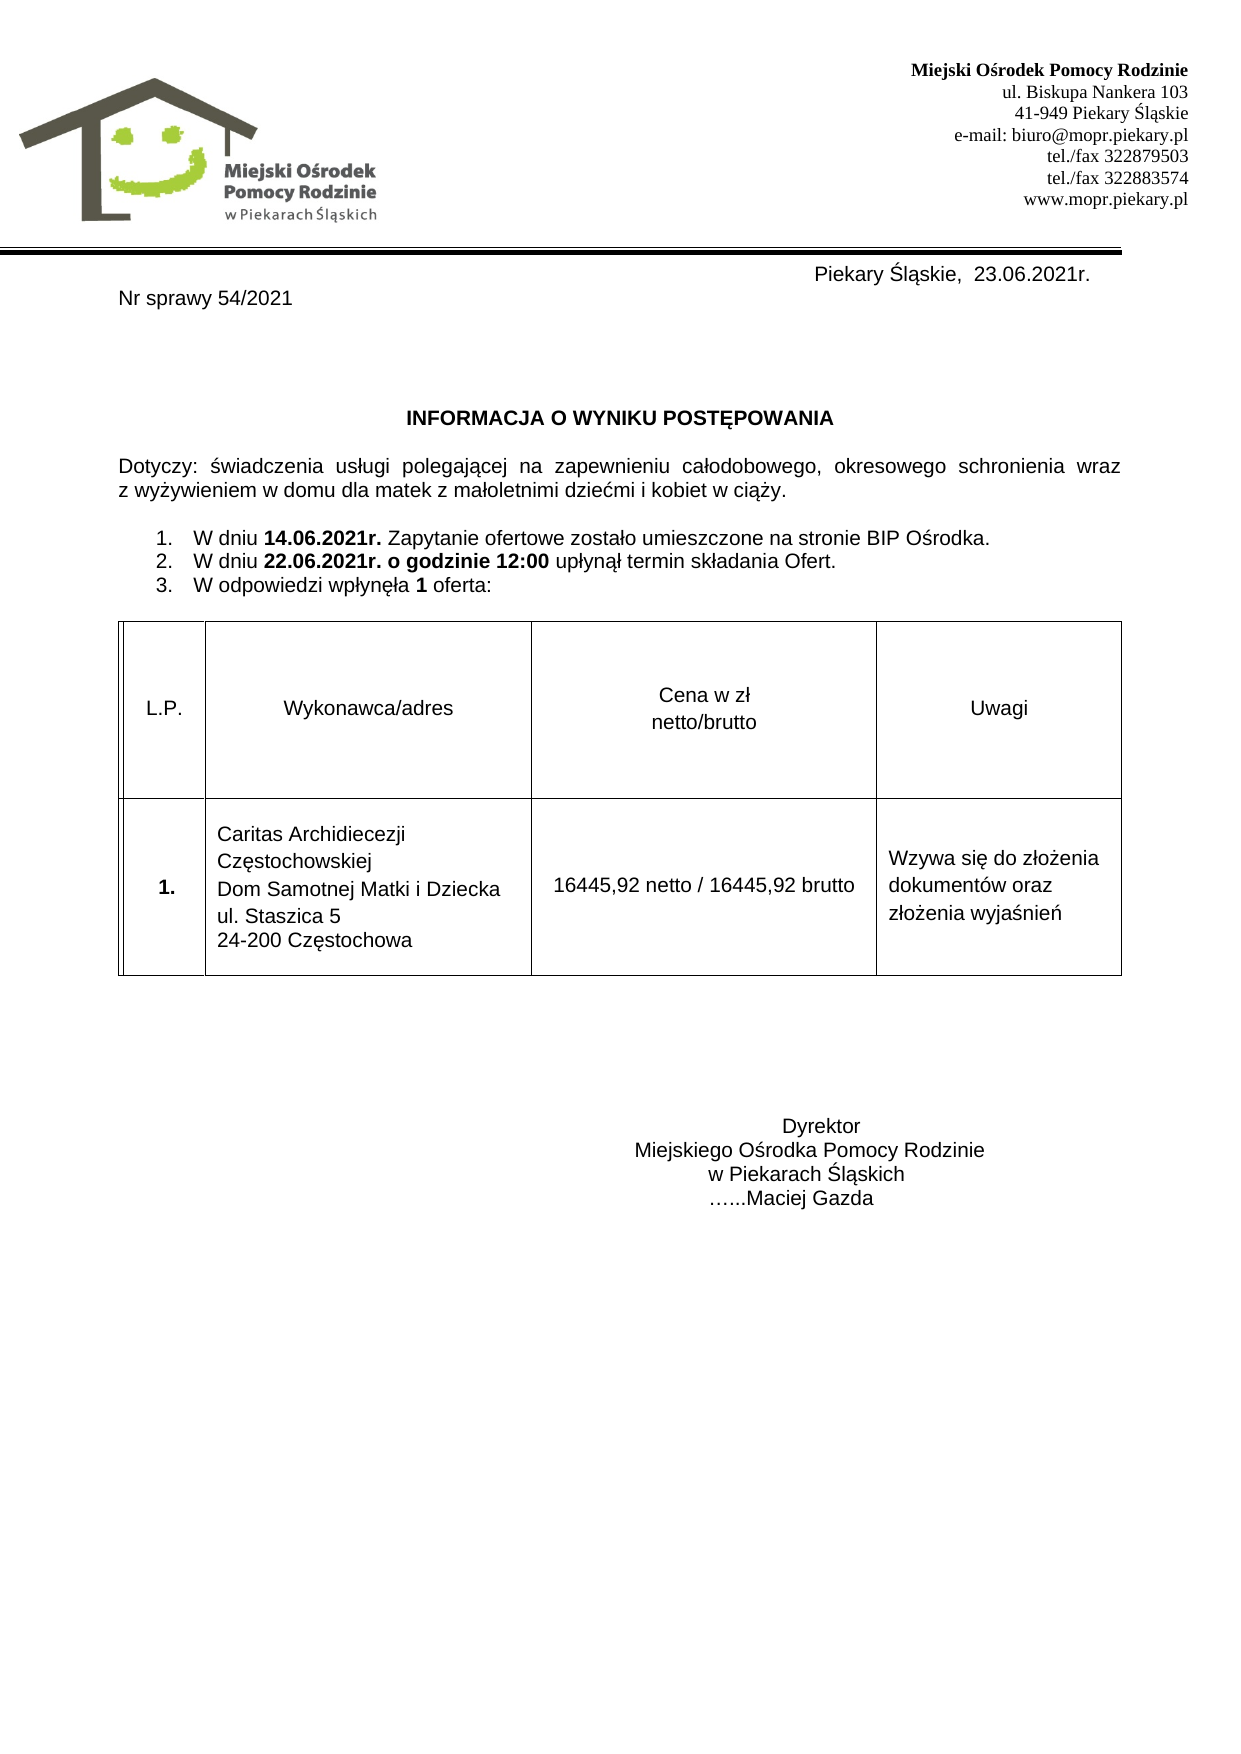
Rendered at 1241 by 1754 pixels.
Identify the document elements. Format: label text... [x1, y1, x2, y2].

table_cell 1. [124, 799, 204, 975]
text 41-949 Piekary Śląskie [900, 102, 1188, 124]
table_header Wykonawca/adres [206, 622, 531, 798]
text ul. Biskupa Nankera 103 [900, 81, 1188, 102]
table_cell 1. [119, 799, 123, 975]
text Nr sprawy 54/2021 [118, 286, 1122, 310]
text tel./fax 322883574 [900, 167, 1188, 188]
text Miejskiego Ośrodka Pomocy Rodzinie [193, 1138, 1122, 1162]
table_cell Wzywa się do złożenia dokumentów oraz złożenia wyjaśnień [877, 799, 1121, 975]
text w Piekarach Śląskich [193, 1162, 1122, 1186]
list W odpowiedzi wpłynęła 1 oferta: [156, 573, 1122, 597]
table_cell Caritas Archidiecezji Częstochowskiej Dom Samotnej Matki i Dziecka ul. Staszica 5 24-200 Częstochowa [206, 799, 531, 975]
text tel./fax 322879503 [900, 145, 1188, 167]
text …...Maciej Gazda [193, 1186, 1122, 1209]
text e-mail: biuro@mopr.piekary.pl [900, 124, 1188, 145]
text Miejski Ośrodek Pomocy Rodzinie [900, 59, 1188, 81]
table_header Lp. [119, 622, 123, 798]
picture [18, 41, 397, 247]
list W dniu 14.06.2021r. Zapytanie ofertowe zostało umieszczone na stronie BIP Ośrodka. [156, 525, 1122, 549]
text Dotyczy: świadczenia usługi polegającej na zapewnieniu całodobowego, okresowego schronienia wraz z wyżywieniem w domu dla matek z małoletnimi dziećmi i kobiet w ciąży. [118, 453, 1122, 501]
text INFORMACJA O WYNIKU POSTĘPOWANIA [118, 406, 1122, 429]
table_header Uwagi [877, 622, 1121, 798]
table_header Cena w zł netto/brutto [532, 622, 876, 798]
list W dniu 22.06.2021r. o godzinie 12:00 upłynął termin składania Ofert. [156, 549, 1122, 573]
table_cell 16445,92 netto / 16445,92 brutto [532, 799, 876, 975]
text Dyrektor [193, 1114, 1122, 1138]
text www.mopr.piekary.pl [900, 188, 1188, 210]
table_header L.P. [124, 622, 204, 798]
text Piekary Śląskie, 23.06.2021r. [783, 262, 1122, 286]
